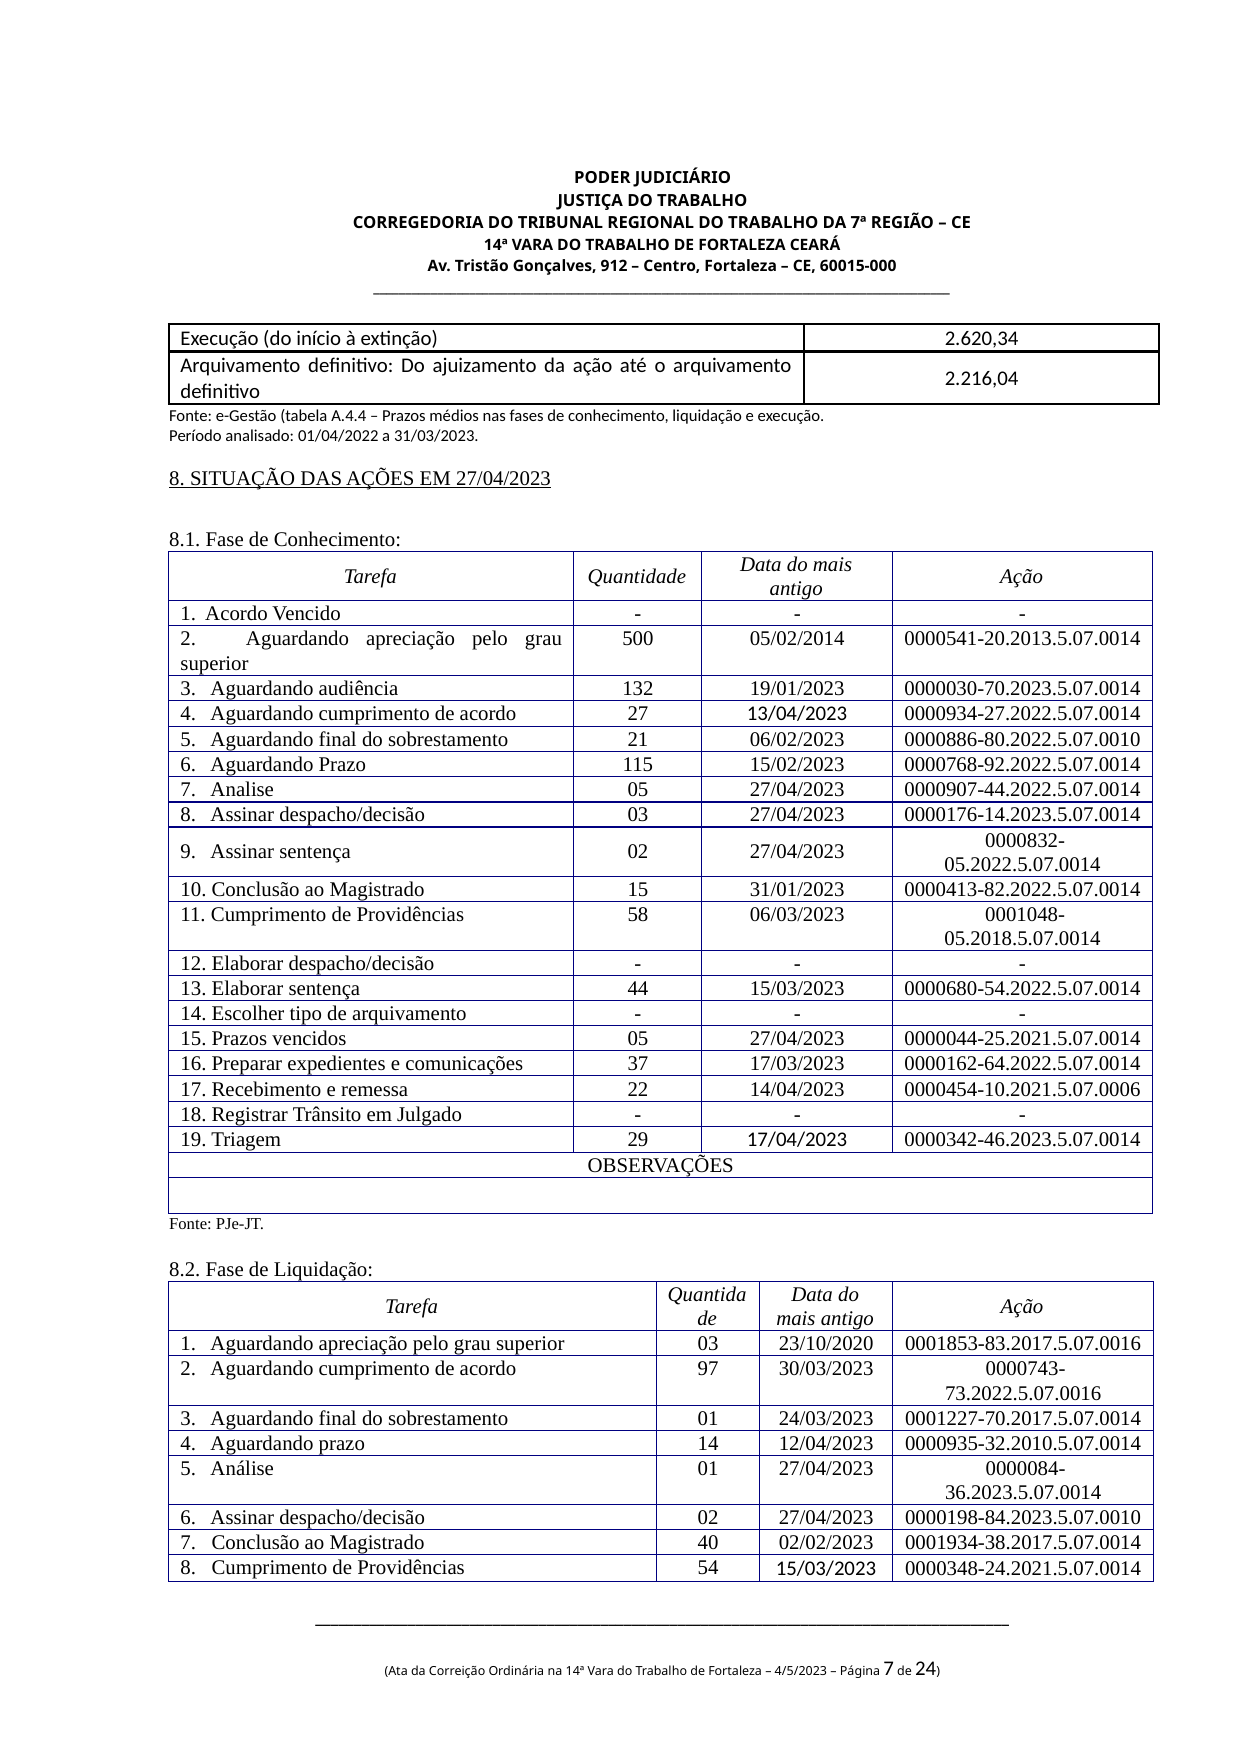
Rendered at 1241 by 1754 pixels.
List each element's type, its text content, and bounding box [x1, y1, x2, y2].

table_cell 12/04/2023 [760, 1431, 892, 1455]
table_cell OBSERVAÇÕES [169, 1153, 1152, 1177]
subtitle Fonte: PJe-JT. [169, 1214, 1155, 1233]
table_cell 2. Aguardando apreciação pelo grau superior [169, 626, 573, 674]
table_cell 0000348-24.2021.5.07.0014 [893, 1555, 1153, 1581]
table_cell 0000886-80.2022.5.07.0010 [893, 727, 1152, 751]
table_cell 29 [574, 1127, 701, 1152]
table_cell 27/04/2023 [760, 1456, 892, 1504]
table_cell 132 [574, 676, 701, 699]
table_cell 2. Aguardando cumprimento de acordo [169, 1356, 656, 1404]
table_cell 0000832-05.2022.5.07.0014 [893, 828, 1152, 876]
subtitle Fonte: e-Gestão (tabela A.4.4 – Prazos médios nas fases de conhecimento, liquidação e execução. [169, 405, 1155, 426]
table_cell 9. Assinar sentença [169, 828, 573, 876]
table_cell 0000162-64.2022.5.07.0014 [893, 1051, 1152, 1075]
table_cell 27/04/2023 [760, 1505, 892, 1529]
table_cell - [893, 1001, 1152, 1025]
table_cell 0000934-27.2022.5.07.0014 [893, 701, 1152, 726]
table_cell 97 [657, 1356, 759, 1404]
table_cell 03 [574, 803, 701, 826]
table_cell 15. Prazos vencidos [169, 1026, 573, 1050]
table_cell 0000541-20.2013.5.07.0014 [893, 626, 1152, 674]
table_cell 17/03/2023 [702, 1051, 892, 1075]
table_cell 15 [574, 877, 701, 901]
table_cell 3. Aguardando audiência [169, 676, 573, 699]
table_cell 12. Elaborar despacho/decisão [169, 951, 573, 975]
subtitle 8.2. Fase de Liquidação: [169, 1257, 1155, 1281]
table_cell 27 [574, 701, 701, 726]
subtitle 8.1. Fase de Conhecimento: [169, 527, 1155, 551]
table_cell 8. Assinar despacho/decisão [169, 803, 573, 826]
table_cell 10. Conclusão ao Magistrado [169, 877, 573, 901]
picture [603, 73, 702, 166]
table_cell 13/04/2023 [702, 701, 892, 726]
subtitle 8. SITUAÇÃO DAS AÇÕES EM 27/04/2023 [169, 466, 1155, 490]
table_cell - [574, 1102, 701, 1126]
table_header Data do mais antigo [760, 1282, 892, 1330]
table_cell 0000454-10.2021.5.07.0006 [893, 1076, 1152, 1101]
table_cell Arquivamento definitivo: Do ajuizamento da ação até o arquivamento definitivo [170, 353, 803, 403]
table_cell 0000935-32.2010.5.07.0014 [893, 1431, 1153, 1455]
table_cell 02 [574, 828, 701, 876]
table_cell 14/04/2023 [702, 1076, 892, 1101]
table_cell 15/02/2023 [702, 752, 892, 776]
table_cell 7. Conclusão ao Magistrado [169, 1530, 656, 1554]
table_cell 23/10/2020 [760, 1331, 892, 1355]
table_cell 15/03/2023 [702, 976, 892, 1000]
table_cell 0001048-05.2018.5.07.0014 [893, 902, 1152, 950]
table_cell 58 [574, 902, 701, 950]
table_cell 0000084-36.2023.5.07.0014 [893, 1456, 1153, 1504]
table_cell 0000680-54.2022.5.07.0014 [893, 976, 1152, 1000]
table_cell 15/03/2023 [760, 1555, 892, 1581]
table_cell 17/04/2023 [702, 1127, 892, 1152]
table_cell - [702, 1001, 892, 1025]
table_cell 54 [657, 1555, 759, 1581]
table_header Data do mais antigo [702, 552, 892, 600]
table_cell 06/02/2023 [702, 727, 892, 751]
table_cell 6. Assinar despacho/decisão [169, 1505, 656, 1529]
table_cell 16. Preparar expedientes e comunicações [169, 1051, 573, 1075]
table_cell - [893, 951, 1152, 975]
table_cell 01 [657, 1456, 759, 1504]
table_cell 30/03/2023 [760, 1356, 892, 1404]
table_cell - [702, 601, 892, 625]
table_cell 0000768-92.2022.5.07.0014 [893, 752, 1152, 776]
table_cell - [893, 601, 1152, 625]
table_cell 0000743-73.2022.5.07.0016 [893, 1356, 1153, 1404]
table_cell 0000413-82.2022.5.07.0014 [893, 877, 1152, 901]
table_cell 27/04/2023 [702, 828, 892, 876]
table_cell 0001934-38.2017.5.07.0014 [893, 1530, 1153, 1554]
table_cell 0000342-46.2023.5.07.0014 [893, 1127, 1152, 1152]
table_cell 13. Elaborar sentença [169, 976, 573, 1000]
subtitle Período analisado: 01/04/2022 a 31/03/2023. [169, 426, 1155, 446]
table_cell 18. Registrar Trânsito em Julgado [169, 1102, 573, 1126]
table_header Tarefa [169, 552, 573, 600]
table_header Quantidade [657, 1282, 759, 1330]
table_cell 0000907-44.2022.5.07.0014 [893, 777, 1152, 801]
table_cell - [702, 1102, 892, 1126]
table_cell 05 [574, 777, 701, 801]
table_cell 0000176-14.2023.5.07.0014 [893, 803, 1152, 826]
table_cell 500 [574, 626, 701, 674]
table_cell 03 [657, 1331, 759, 1355]
table_cell 7. Analise [169, 777, 573, 801]
table_cell 21 [574, 727, 701, 751]
table_cell Execução (do início à extinção) [170, 325, 803, 350]
table_cell 1. Acordo Vencido [169, 601, 573, 625]
table_cell 19. Triagem [169, 1127, 573, 1152]
table_cell 27/04/2023 [702, 803, 892, 826]
table_cell 8. Cumprimento de Providências [169, 1555, 656, 1581]
table_cell 05 [574, 1026, 701, 1050]
table_cell - [893, 1102, 1152, 1126]
table_cell 5. Aguardando final do sobrestamento [169, 727, 573, 751]
table_cell 11. Cumprimento de Providências [169, 902, 573, 950]
table_cell 44 [574, 976, 701, 1000]
table_cell 1. Aguardando apreciação pelo grau superior [169, 1331, 656, 1355]
table_cell - [574, 951, 701, 975]
table_cell 2.216,04 [805, 353, 1158, 403]
table_cell - [702, 951, 892, 975]
table_cell 4. Aguardando prazo [169, 1431, 656, 1455]
table_cell 01 [657, 1406, 759, 1429]
table_cell 4. Aguardando cumprimento de acordo [169, 701, 573, 726]
table_cell 5. Análise [169, 1456, 656, 1504]
table_header Tarefa [169, 1282, 656, 1330]
table_cell 27/04/2023 [702, 777, 892, 801]
table_cell 19/01/2023 [702, 676, 892, 699]
table_cell - [574, 1001, 701, 1025]
table_cell [169, 1178, 1152, 1213]
table_header Quantidade [574, 552, 701, 600]
table_cell 14. Escolher tipo de arquivamento [169, 1001, 573, 1025]
table_cell 3. Aguardando final do sobrestamento [169, 1406, 656, 1429]
table_cell 27/04/2023 [702, 1026, 892, 1050]
table_cell 0000198-84.2023.5.07.0010 [893, 1505, 1153, 1529]
table_cell 02/02/2023 [760, 1530, 892, 1554]
table_header Ação [893, 552, 1152, 600]
table_cell 17. Recebimento e remessa [169, 1076, 573, 1101]
table_cell 0000044-25.2021.5.07.0014 [893, 1026, 1152, 1050]
table_cell 0001227-70.2017.5.07.0014 [893, 1406, 1153, 1429]
table_header Ação [893, 1282, 1153, 1330]
table_cell 0001853-83.2017.5.07.0016 [893, 1331, 1153, 1355]
table_cell 24/03/2023 [760, 1406, 892, 1429]
table_cell 0000030-70.2023.5.07.0014 [893, 676, 1152, 699]
table_cell 06/03/2023 [702, 902, 892, 950]
table_cell 40 [657, 1530, 759, 1554]
table_cell - [574, 601, 701, 625]
table_cell 37 [574, 1051, 701, 1075]
table_cell 02 [657, 1505, 759, 1529]
table_cell 115 [574, 752, 701, 776]
table_cell 2.620,34 [805, 325, 1158, 350]
table_cell 31/01/2023 [702, 877, 892, 901]
table_cell 05/02/2014 [702, 626, 892, 674]
table_cell 6. Aguardando Prazo [169, 752, 573, 776]
table_cell 22 [574, 1076, 701, 1101]
table_cell 14 [657, 1431, 759, 1455]
